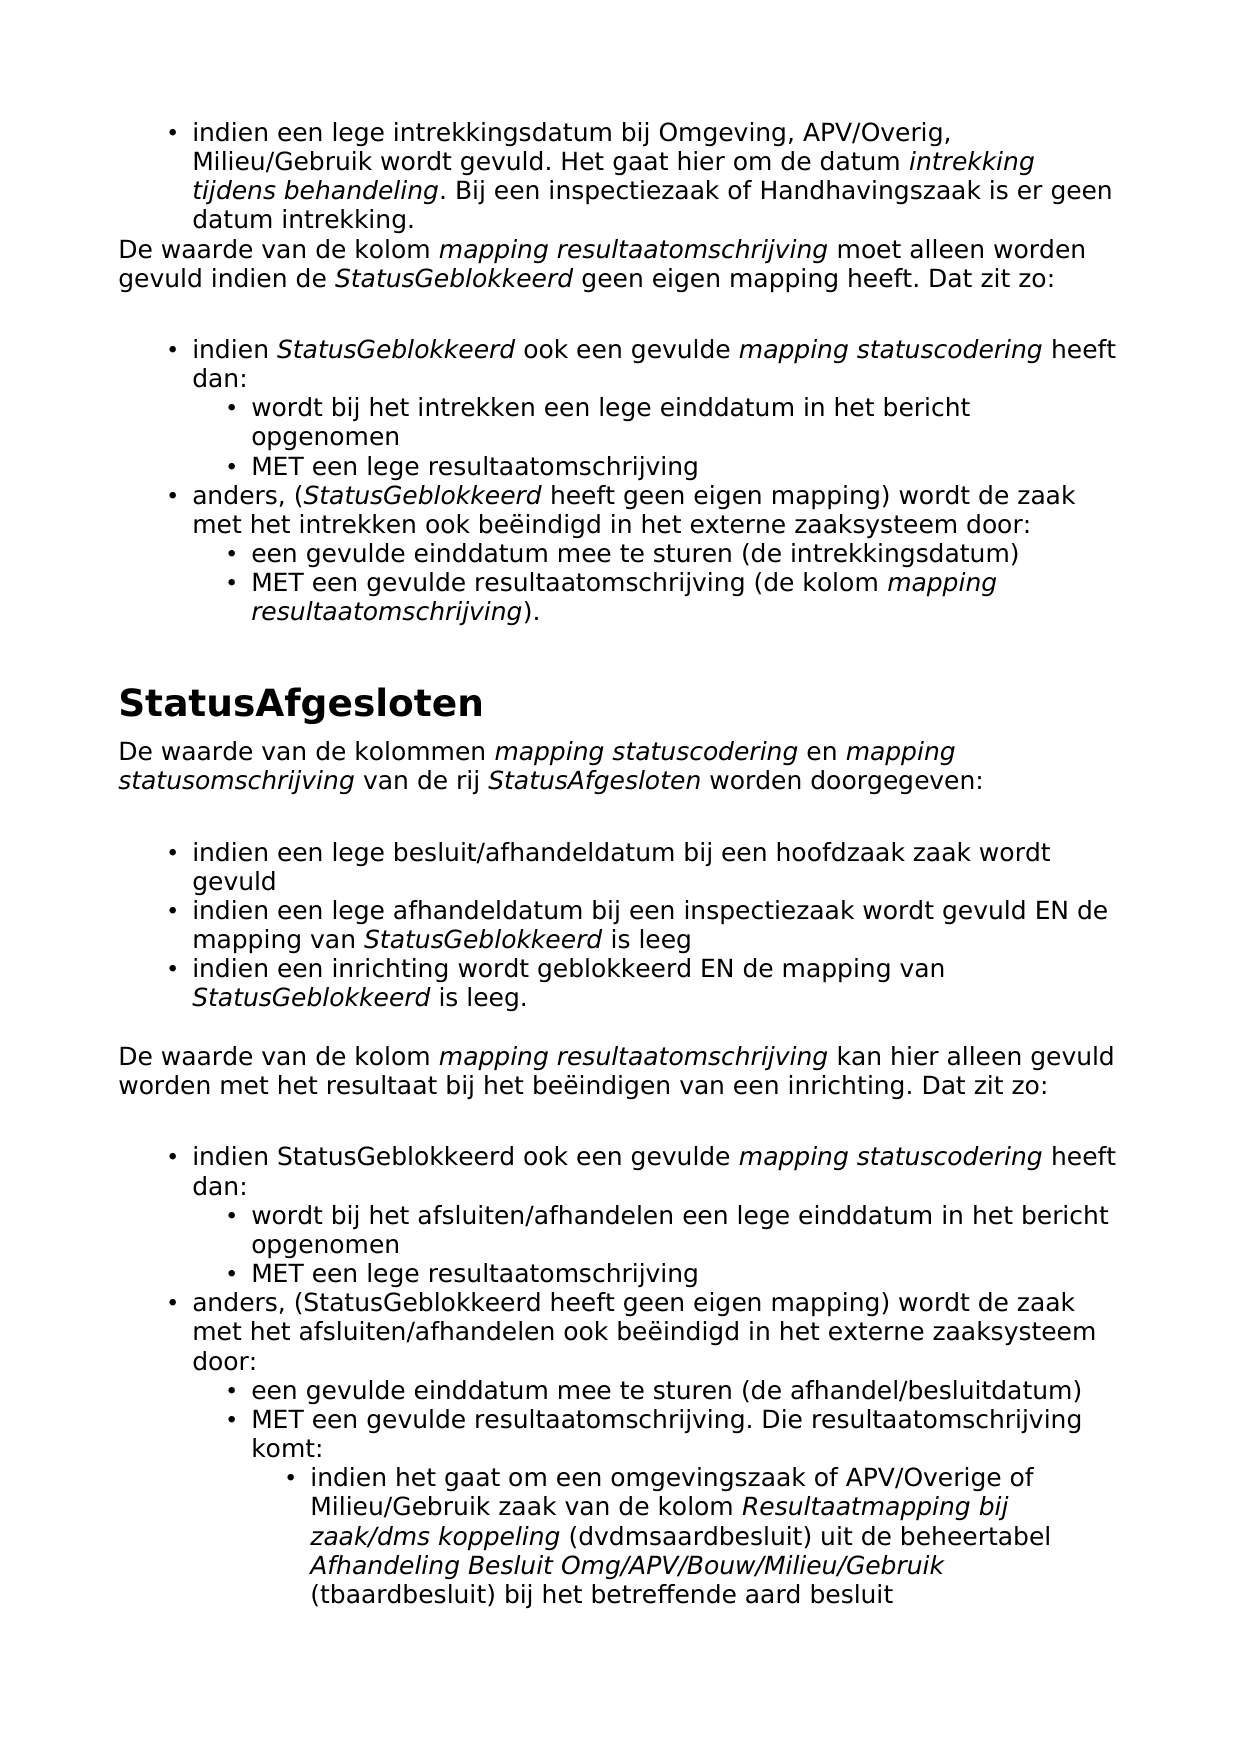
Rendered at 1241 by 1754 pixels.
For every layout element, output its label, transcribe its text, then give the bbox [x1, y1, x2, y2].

list wordt bij het intrekken een lege einddatum in het bericht opgenomen [236, 393, 1122, 452]
list indien een inrichting wordt geblokkeerd EN de mapping van StatusGeblokkeerd is leeg. [177, 954, 1122, 1013]
list MET een gevulde resultaatomschrijving (de kolom mapping resultaatomschrijving). [236, 568, 1122, 627]
text De waarde van de kolom mapping resultaatomschrijving moet alleen worden gevuld indien de StatusGeblokkeerd geen eigen mapping heeft. Dat zit zo: [118, 235, 1122, 293]
list een gevulde einddatum mee te sturen (de afhandel/besluitdatum) [236, 1376, 1122, 1405]
list indien StatusGeblokkeerd ook een gevulde mapping statuscodering heeft dan: [177, 335, 1122, 393]
list wordt bij het afsluiten/afhandelen een lege einddatum in het bericht opgenomen [236, 1201, 1122, 1259]
list MET een gevulde resultaatomschrijving. Die resultaatomschrijving komt: [236, 1405, 1122, 1463]
list anders, (StatusGeblokkeerd heeft geen eigen mapping) wordt de zaak met het intrekken ook beëindigd in het externe zaaksysteem door: [177, 481, 1122, 539]
text De waarde van de kolom mapping resultaatomschrijving kan hier alleen gevuld worden met het resultaat bij het beëindigen van een inrichting. Dat zit zo: [118, 1042, 1122, 1101]
list indien StatusGeblokkeerd ook een gevulde mapping statuscodering heeft dan: [177, 1142, 1122, 1201]
list indien het gaat om een omgevingszaak of APV/Overige of Milieu/Gebruik zaak van de kolom Resultaatmapping bij zaak/dms koppeling (dvdmsaardbesluit) uit de beheertabel Afhandeling Besluit Omg/APV/Bouw/Milieu/Gebruik (tbaardbesluit) bij het betreffende aard besluit [295, 1463, 1122, 1609]
list een gevulde einddatum mee te sturen (de intrekkingsdatum) [236, 539, 1122, 568]
list MET een lege resultaatomschrijving [236, 1259, 1122, 1288]
list indien een lege besluit/afhandeldatum bij een hoofdzaak zaak wordt gevuld [177, 838, 1122, 896]
subtitle StatusAfgesloten [118, 681, 1122, 725]
list MET een lege resultaatomschrijving [236, 452, 1122, 481]
text De waarde van de kolommen mapping statuscodering en mapping statusomschrijving van de rij StatusAfgesloten worden doorgegeven: [118, 737, 1122, 796]
list indien een lege afhandeldatum bij een inspectiezaak wordt gevuld EN de mapping van StatusGeblokkeerd is leeg [177, 896, 1122, 954]
list anders, (StatusGeblokkeerd heeft geen eigen mapping) wordt de zaak met het afsluiten/afhandelen ook beëindigd in het externe zaaksysteem door: [177, 1288, 1122, 1376]
list indien een lege intrekkingsdatum bij Omgeving, APV/Overig, Milieu/Gebruik wordt gevuld. Het gaat hier om de datum intrekking tijdens behandeling. Bij een inspectiezaak of Handhavingszaak is er geen datum intrekking. [177, 118, 1122, 235]
